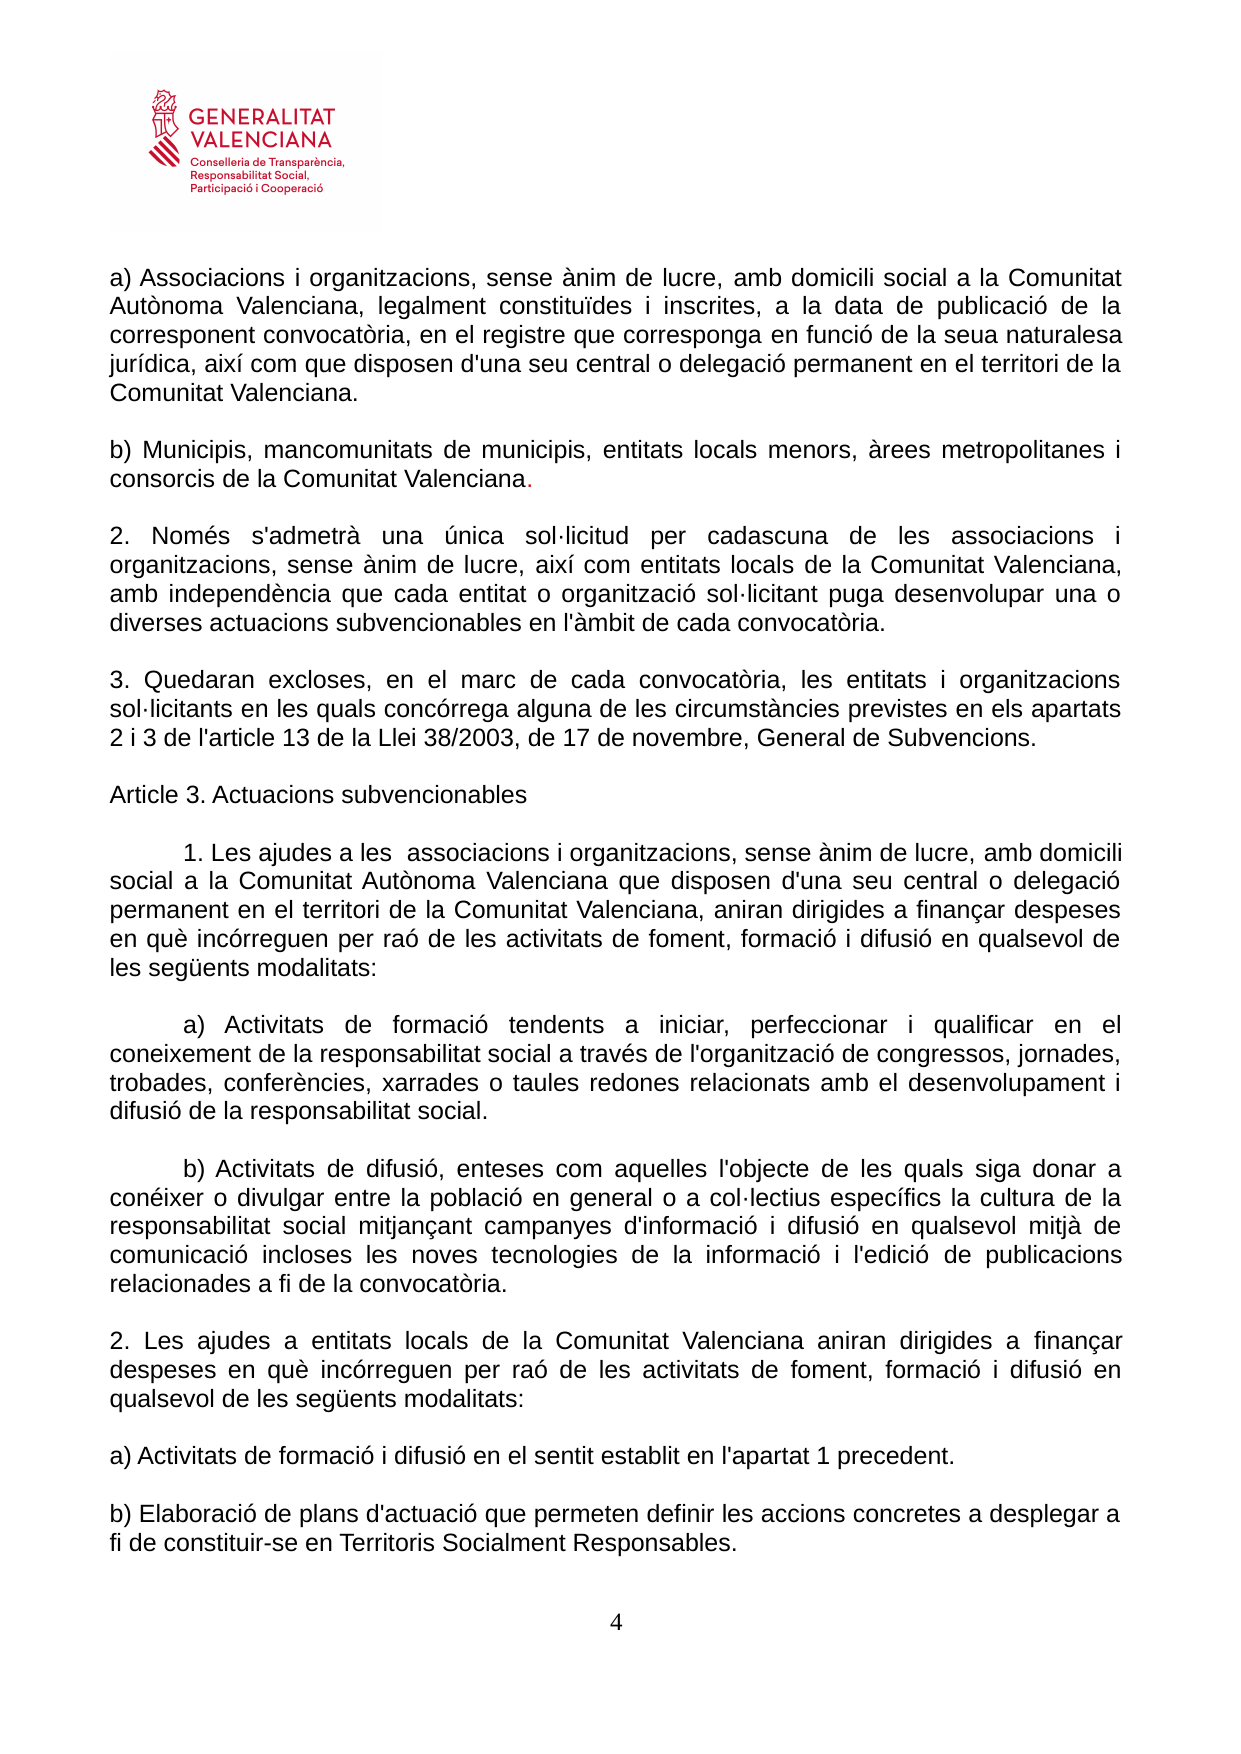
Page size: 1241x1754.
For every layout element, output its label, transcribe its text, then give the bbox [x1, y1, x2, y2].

text b) Elaboració de plans d'actuació que permeten definir les accions concretes a desplegar a fi de constituir-se en Territoris Socialment Responsables. [109, 1499, 1123, 1556]
text a) Activitats de formació tendents a iniciar, perfeccionar i qualificar en el coneixement de la responsabilitat social a través de l'organització de congressos, jornades, trobades, conferències, xarrades o taules redones relacionats amb el desenvolupament i difusió de la responsabilitat social. [109, 1010, 1123, 1125]
text a) Associacions i organitzacions, sense ànim de lucre, amb domicili social a la Comunitat Autònoma Valenciana, legalment constituïdes i inscrites, a la data de publicació de la corresponent convocatòria, en el registre que corresponga en funció de la seua naturalesa jurídica, així com que disposen d'una seu central o delegació permanent en el territori de la Comunitat Valenciana. [109, 263, 1123, 406]
text Article 3. Actuacions subvencionables [109, 780, 1123, 809]
text b) Municipis, mancomunitats de municipis, entitats locals menors, àrees metropolitanes i consorcis de la Comunitat Valenciana. [109, 435, 1123, 493]
text b) Activitats de difusió, enteses com aquelles l'objecte de les quals siga donar a conéixer o divulgar entre la població en general o a col·lectius específics la cultura de la responsabilitat social mitjançant campanyes d'informació i difusió en qualsevol mitjà de comunicació incloses les noves tecnologies de la informació i l'edició de publicacions relacionades a fi de la convocatòria. [109, 1154, 1123, 1298]
picture [110, 51, 383, 232]
text 1. Les ajudes a les associacions i organitzacions, sense ànim de lucre, amb domicili social a la Comunitat Autònoma Valenciana que disposen d'una seu central o delegació permanent en el territori de la Comunitat Valenciana, aniran dirigides a finançar despeses en què incórreguen per raó de les activitats de foment, formació i difusió en qualsevol de les següents modalitats: [109, 838, 1123, 981]
text 2. Les ajudes a entitats locals de la Comunitat Valenciana aniran dirigides a finançar despeses en què incórreguen per raó de les activitats de foment, formació i difusió en qualsevol de les següents modalitats: [109, 1326, 1123, 1413]
text a) Activitats de formació i difusió en el sentit establit en l'apartat 1 precedent. [109, 1441, 1123, 1470]
text 2. Només s'admetrà una única sol·licitud per cadascuna de les associacions i organitzacions, sense ànim de lucre, així com entitats locals de la Comunitat Valenciana, amb independència que cada entitat o organització sol·licitant puga desenvolupar una o diverses actuacions subvencionables en l'àmbit de cada convocatòria. [109, 521, 1123, 636]
text 3. Quedaran excloses, en el marc de cada convocatòria, les entitats i organitzacions sol·licitants en les quals concórrega alguna de les circumstàncies previstes en els apartats 2 i 3 de l'article 13 de la Llei 38/2003, de 17 de novembre, General de Subvencions. [109, 665, 1123, 751]
